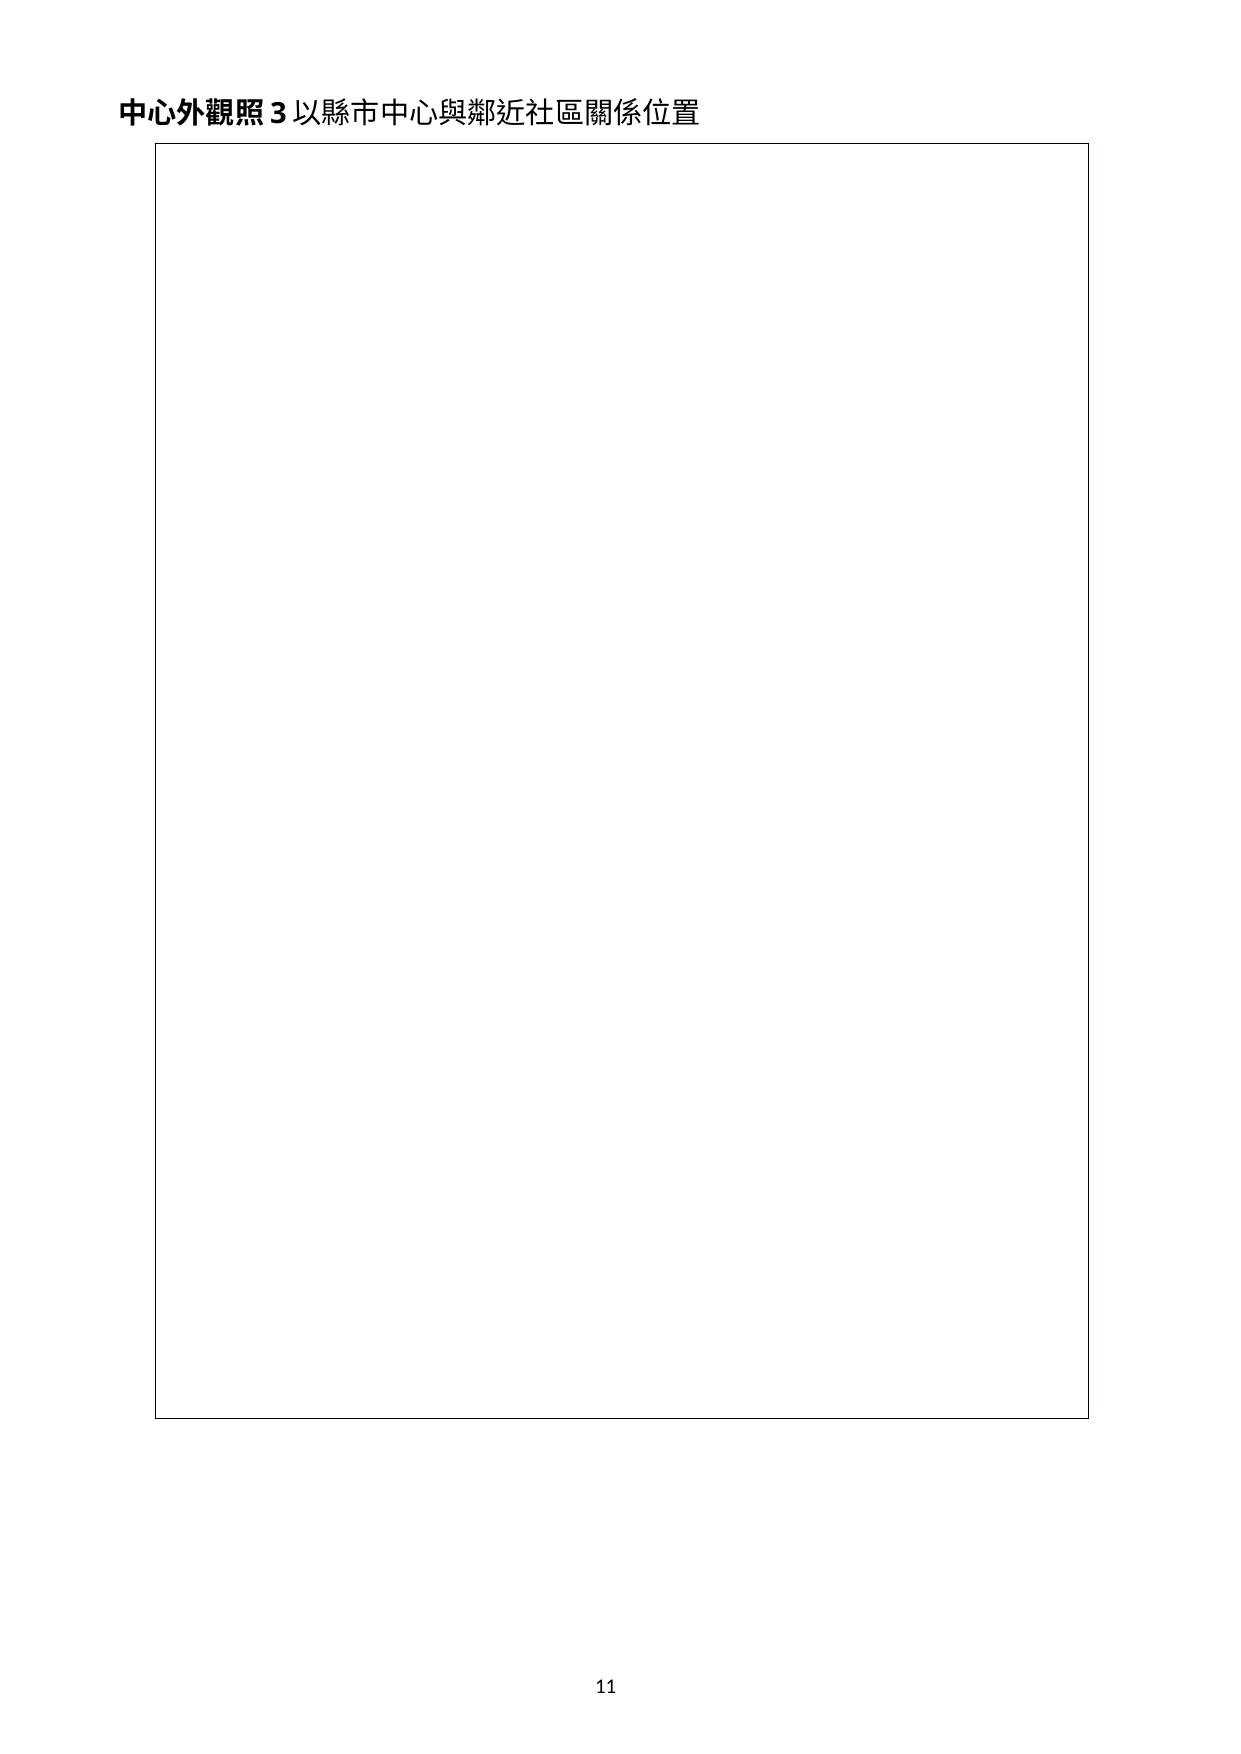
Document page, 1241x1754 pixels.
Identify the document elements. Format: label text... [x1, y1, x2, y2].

table_header [156, 144, 1088, 1417]
text 中心外觀照3以縣市中心與鄰近社區關係位置 [118, 89, 1093, 132]
